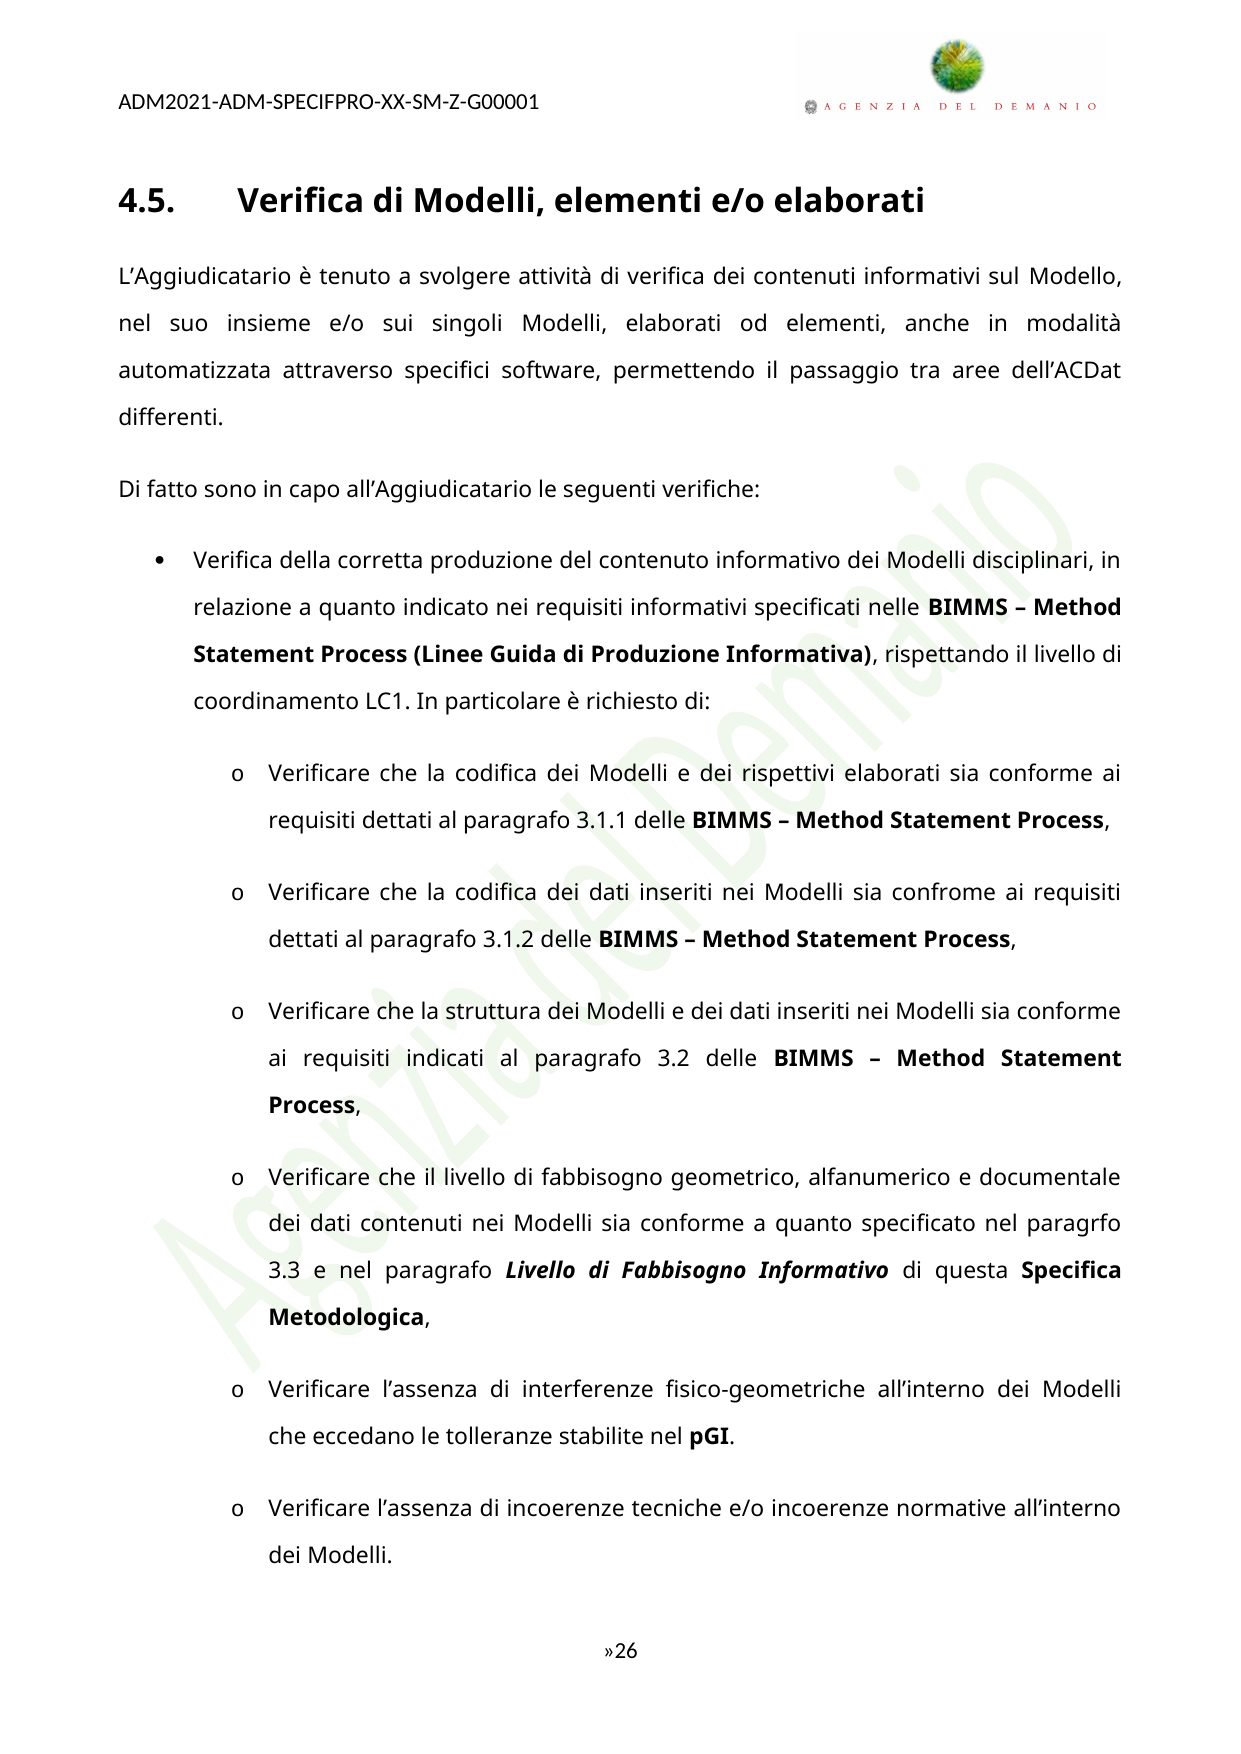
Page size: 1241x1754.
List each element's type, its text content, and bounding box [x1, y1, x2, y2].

list Verificare che la codifica dei Modelli e dei rispettivi elaborati sia conforme ai requisiti dettati al paragrafo 3.1.1 delle BIMMS – Method Statement Process, [638, 757, 749, 835]
list Verificare che la codifica dei dati inseriti nei Modelli sia confrome ai requisiti dettati al paragrafo 3.1.2 delle BIMMS – Method Statement Process, [605, 876, 1122, 954]
list Verificare l’assenza di interferenze fisico-geometriche all’interno dei Modelli che eccedano le tolleranze stabilite nel pGI. [231, 1373, 1122, 1451]
list Verificare che la codifica dei Modelli e dei rispettivi elaborati sia conforme ai requisiti dettati al paragrafo 3.1.1 delle BIMMS – Method Statement Process, [231, 757, 681, 835]
list Verificare che la codifica dei Modelli e dei rispettivi elaborati sia conforme ai requisiti dettati al paragrafo 3.1.1 delle BIMMS – Method Statement Process, [704, 757, 1122, 835]
list Verificare l’assenza di incoerenze tecniche e/o incoerenze normative all’interno dei Modelli. [231, 1492, 1122, 1570]
list Verificare che il livello di fabbisogno geometrico, alfanumerico e documentale dei dati contenuti nei Modelli sia conforme a quanto specificato nel paragrfo 3.3 e nel paragrafo 5.3 di questa Specifica Metodologica, [231, 1160, 1122, 1332]
text L’Aggiudicatario è tenuto a svolgere attività di verifica dei contenuti informativi sul Modello, nel suo insieme e/o sui singoli Modelli, elaborati od elementi, anche in modalità automatizzata attraverso specifici software, permettendo il passaggio tra aree dell’ACDat differenti. [118, 260, 1122, 432]
text Di fatto sono in capo all’Aggiudicatario le seguenti verifiche: [118, 473, 970, 504]
list Verificare che la codifica dei dati inseriti nei Modelli sia confrome ai requisiti dettati al paragrafo 3.1.2 delle BIMMS – Method Statement Process, [511, 876, 609, 954]
list Verifica della corretta produzione del contenuto informativo dei Modelli disciplinari, in relazione a quanto indicato nei requisiti informativi specificati nelle BIMMS – Method Statement Process (Linee Guida di Produzione Informativa), rispettando il livello di coordinamento LC1. In particolare è richiesto di: [156, 544, 1122, 716]
list Verificare che la struttura dei Modelli e dei dati inseriti nei Modelli sia conforme ai requisiti indicati al paragrafo 3.2 delle BIMMS – Method Statement Process, [231, 995, 1122, 1120]
list Verificare che la codifica dei dati inseriti nei Modelli sia confrome ai requisiti dettati al paragrafo 3.1.2 delle BIMMS – Method Statement Process, [231, 876, 535, 954]
list Verifica di Modelli, elementi e/o elaborati [118, 177, 1122, 223]
text [981, 478, 1032, 504]
text [1018, 473, 1122, 504]
